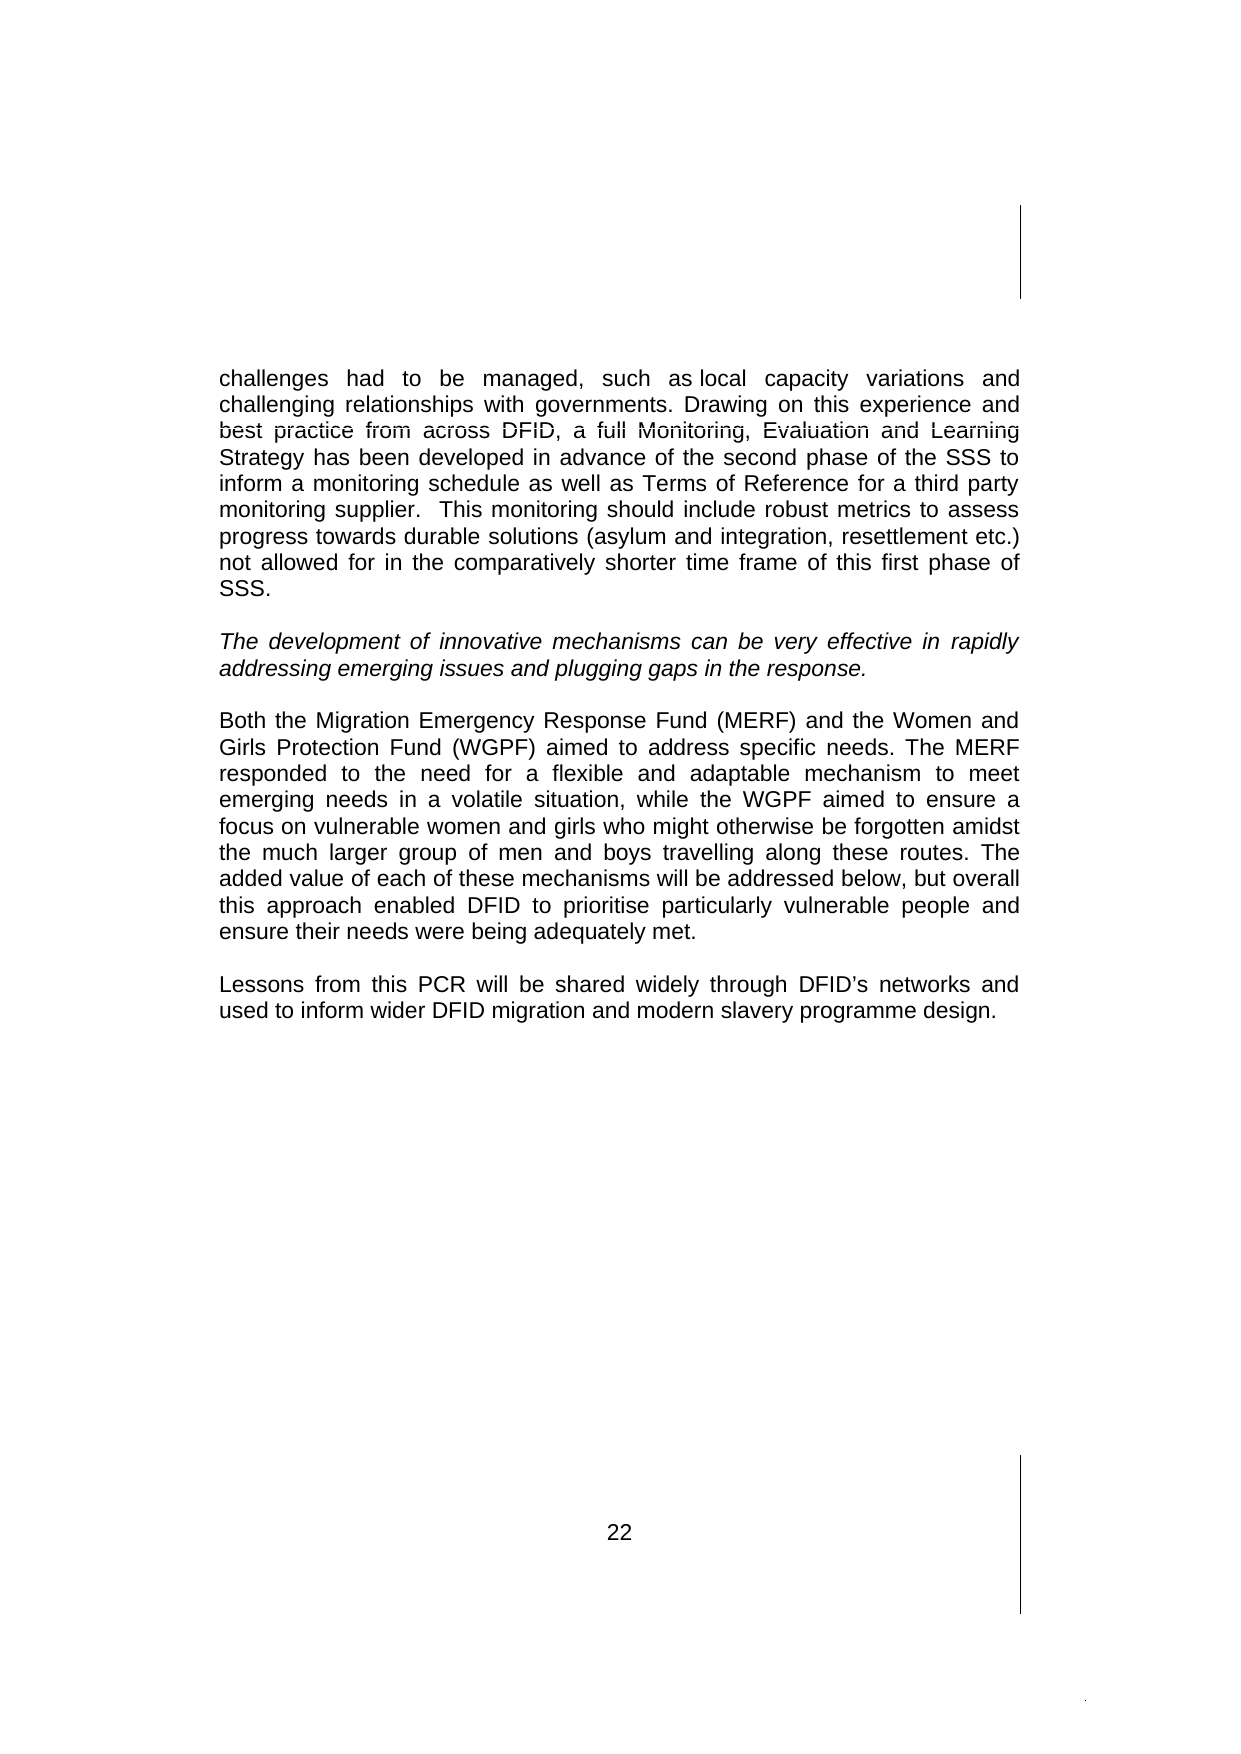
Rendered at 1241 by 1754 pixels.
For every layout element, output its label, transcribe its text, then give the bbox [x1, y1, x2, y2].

text Wherever possible, information for this review was taken from written or verbal reports from DFID staff or contractors who were either on the ground or had conducted monitoring visits. A wide array of operational and contextual challenges had to be managed, such as local capacity variations and challenging relationships with governments. Drawing on this experience and best practice from across DFID, a full Monitoring, Evaluation and Learning Strategy has been developed in advance of the second phase of the SSS to inform a monitoring schedule as well as Terms of Reference for a third party monitoring supplier. This monitoring should include robust metrics to assess progress towards durable solutions (asylum and integration, resettlement etc.) not allowed for in the comparatively shorter time frame of this first phase of SSS. [220, 301, 1019, 362]
text Lessons from this PCR will be shared widely through DFID’s networks and used to inform wider DFID migration and modern slavery programme design. [155, 906, 1085, 1088]
text The development of innovative mechanisms can be very effective in rapidly addressing emerging issues and plugging gaps in the response. [155, 563, 1085, 642]
text Wherever possible, information for this review was taken from written or verbal reports from DFID staff or contractors who were either on the ground or had conducted monitoring visits. A wide array of operational and contextual challenges had to be managed, such as local capacity variations and challenging relationships with governments. Drawing on this experience and best practice from across DFID, a full Monitoring, Evaluation and Learning Strategy has been developed in advance of the second phase of the SSS to inform a monitoring schedule as well as Terms of Reference for a third party monitoring supplier. This monitoring should include robust metrics to assess progress towards durable solutions (asylum and integration, resettlement etc.) not allowed for in the comparatively shorter time frame of this first phase of SSS. [155, 301, 1085, 428]
text Wherever possible, information for this review was taken from written or verbal reports from DFID staff or contractors who were either on the ground or had conducted monitoring visits. A wide array of operational and contextual challenges had to be managed, such as local capacity variations and challenging relationships with governments. Drawing on this experience and best practice from across DFID, a full Monitoring, Evaluation and Learning Strategy has been developed in advance of the second phase of the SSS to inform a monitoring schedule as well as Terms of Reference for a third party monitoring supplier. This monitoring should include robust metrics to assess progress towards durable solutions (asylum and integration, resettlement etc.) not allowed for in the comparatively shorter time frame of this first phase of SSS. [155, 429, 1085, 563]
text Both the Migration Emergency Response Fund (MERF) and the Women and Girls Protection Fund (WGPF) aimed to address specific needs. The MERF responded to the need for a flexible and adaptable mechanism to meet emerging needs in a volatile situation, while the WGPF aimed to ensure a focus on vulnerable women and girls who might otherwise be forgotten amidst the much larger group of men and boys travelling along these routes. The added value of each of these mechanisms will be addressed below, but overall this approach enabled DFID to prioritise particularly vulnerable people and ensure their needs were being adequately met. [155, 642, 1085, 906]
